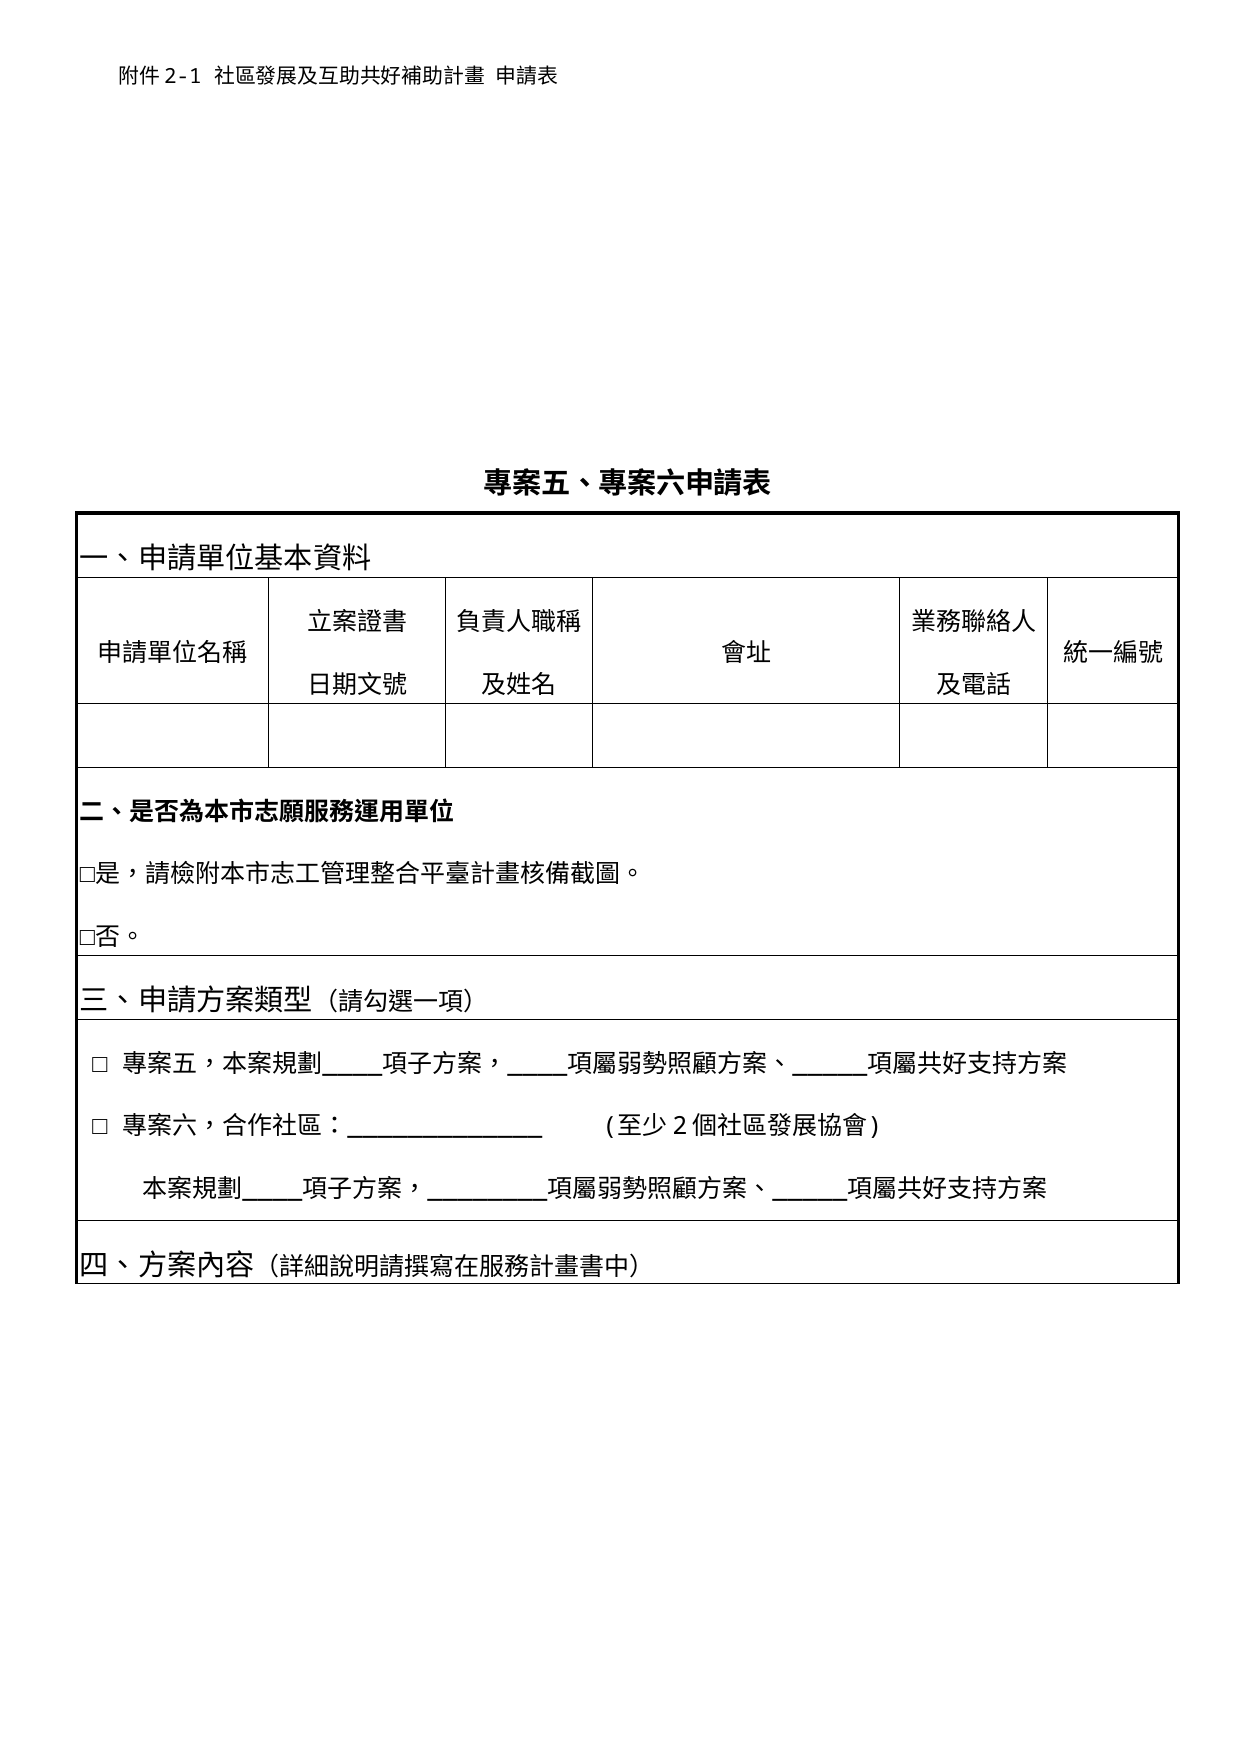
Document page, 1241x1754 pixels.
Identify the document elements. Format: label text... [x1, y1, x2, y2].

table_cell 四、方案內容（詳細說明請撰寫在服務計畫書中） [78, 1221, 1177, 1283]
table_cell 業務聯絡人及電話 [900, 578, 1047, 703]
table_cell 三、申請方案類型（請勾選一項） [78, 956, 1177, 1019]
table_cell [78, 704, 268, 767]
table_cell 二、是否為本市志願服務運用單位 □是，請檢附本市志工管理整合平臺計畫核備截圖。 □否。 [78, 768, 1177, 955]
table_cell □ 專案五，本案規劃____項子方案，____項屬弱勢照顧方案、_____項屬共好支持方案 □ 專案六，合作社區：_____________ (至少2個社區發展協會) 本案規劃____項子方案，________項屬弱勢照顧方案、_____項屬共好支持方案 [78, 1020, 1177, 1220]
table_cell [269, 704, 445, 767]
table_cell 申請單位名稱 [78, 578, 268, 703]
table_cell [900, 704, 1047, 767]
table_cell 統一編號 [1048, 578, 1177, 703]
table_cell [446, 704, 592, 767]
table_header 一、申請單位基本資料 [78, 515, 1177, 577]
table_cell [1048, 704, 1177, 767]
table_cell 立案證書 日期文號 [269, 578, 445, 703]
text 專案五、專案六申請表 [118, 439, 1137, 502]
table_cell 負責人職稱及姓名 [446, 578, 592, 703]
table_cell [593, 704, 899, 767]
table_cell 會址 [593, 578, 899, 703]
